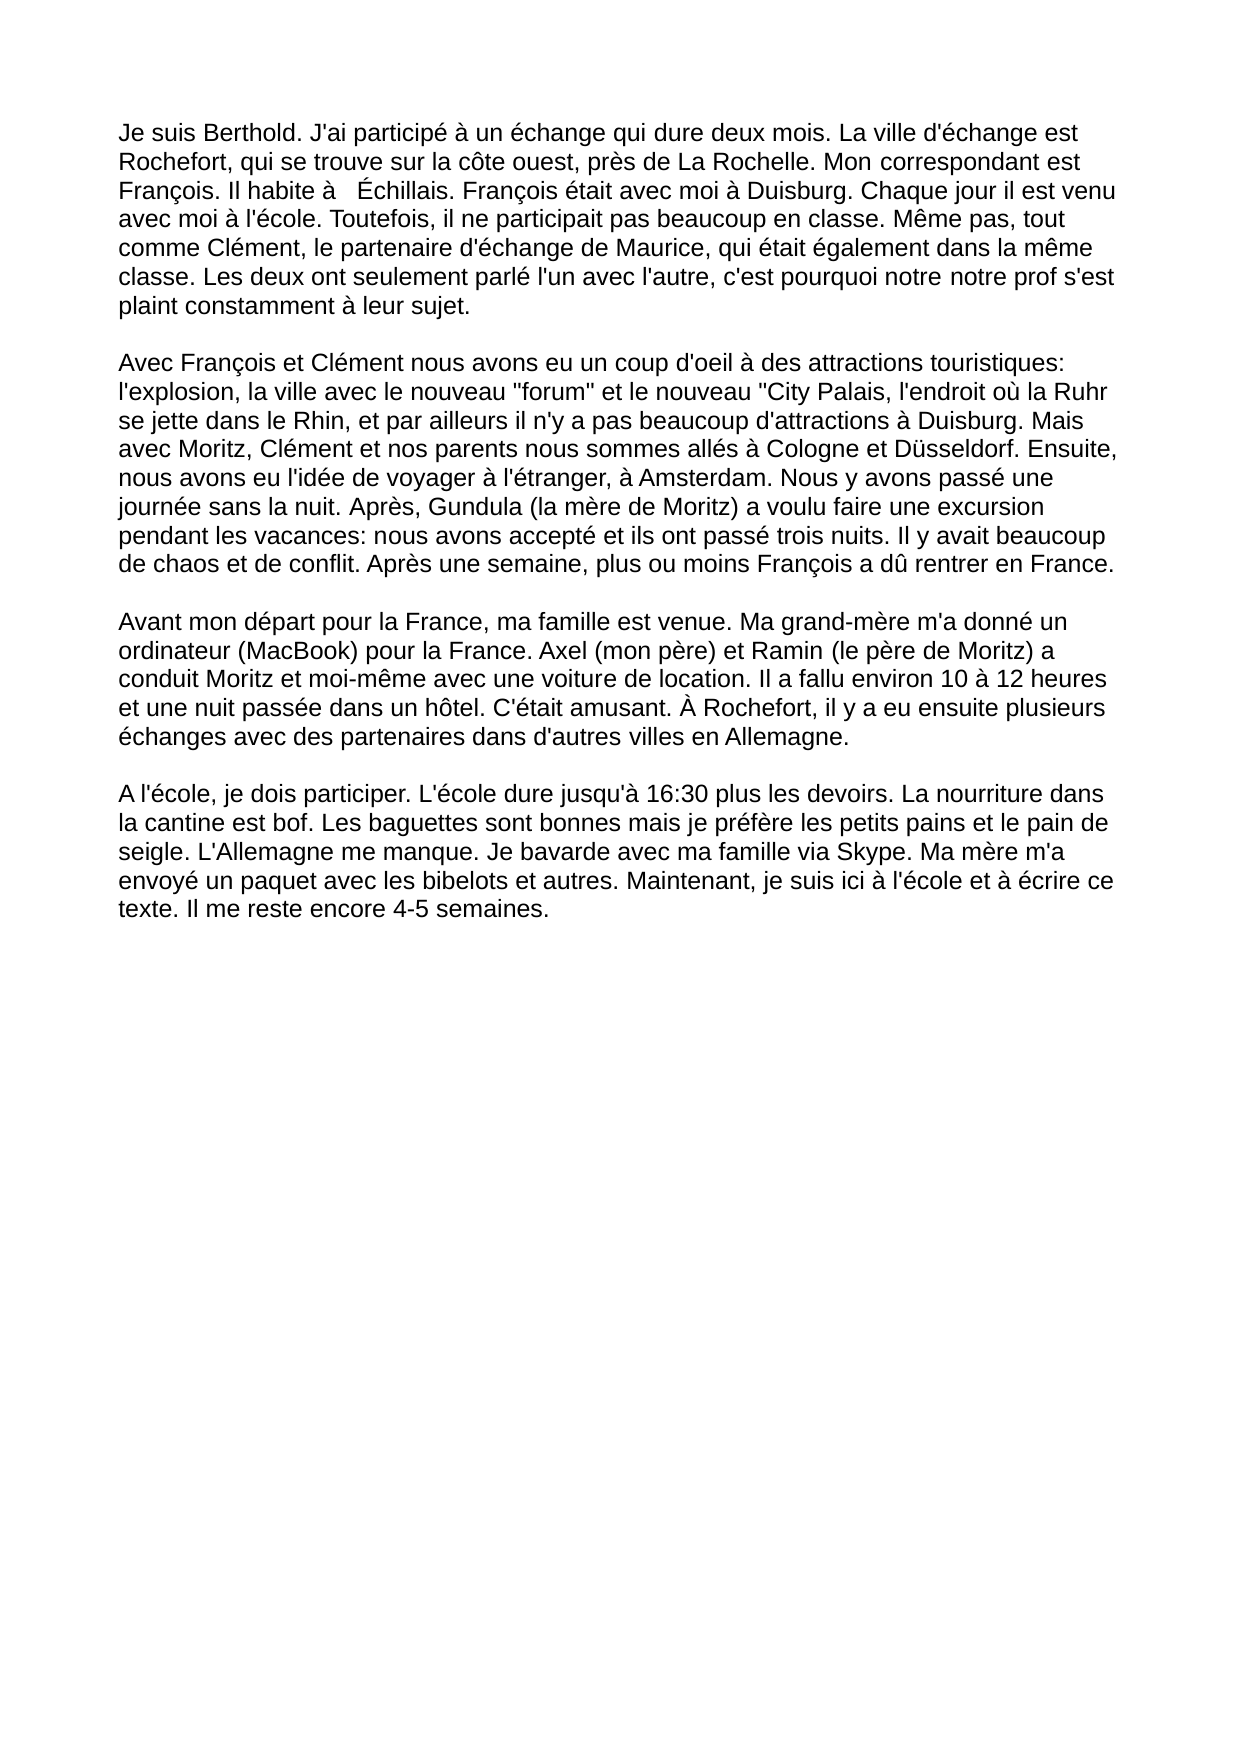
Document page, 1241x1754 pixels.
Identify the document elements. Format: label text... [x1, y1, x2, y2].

text Avant mon départ pour la France, ma famille est venue. Ma grand-mère m'a donné un ordinateur (MacBook) pour la France. Axel (mon père) et Ramin (le père de Moritz) a conduit Moritz et moi-même avec une voiture de location. Il a fallu environ 10 à 12 heures et une nuit passée dans un hôtel. C'était amusant. À Rochefort, il y a eu ensuite plusieurs échanges avec des partenaires dans d'autres villes en Allemagne. [118, 607, 1122, 751]
text Je suis Berthold. J'ai participé à un échange qui dure deux mois. La ville d'échange est Rochefort, qui se trouve sur la côte ouest, près de La Rochelle. Mon correspondant est François. Il habite à Échillais. François était avec moi à Duisburg. Chaque jour il est venu avec moi à l'école. Toutefois, il ne participait pas beaucoup en classe. Même pas, tout comme Clément, le partenaire d'échange de Maurice, qui était également dans la même classe. Les deux ont seulement parlé l'un avec l'autre, c'est pourquoi notre notre prof s'est plaint constamment à leur sujet. [118, 118, 1122, 319]
text Avec François et Clément nous avons eu un coup d'oeil à des attractions touristiques: l'explosion, la ville avec le nouveau "forum" et le nouveau "City Palais, l'endroit où la Ruhr se jette dans le Rhin, et par ailleurs il n'y a pas beaucoup d'attractions à Duisburg. Mais avec Moritz, Clément et nos parents nous sommes allés à Cologne et Düsseldorf. Ensuite, nous avons eu l'idée de voyager à l'étranger, à Amsterdam. Nous y avons passé une journée sans la nuit. Après, Gundula (la mère de Moritz) a voulu faire une excursion pendant les vacances: nous avons accepté et ils ont passé trois nuits. Il y avait beaucoup de chaos et de conflit. Après une semaine, plus ou moins François a dû rentrer en France. [118, 348, 1122, 578]
text A l'école, je dois participer. L'école dure jusqu'à 16:30 plus les devoirs. La nourriture dans la cantine est bof. Les baguettes sont bonnes mais je préfère les petits pains et le pain de seigle. L'Allemagne me manque. Je bavarde avec ma famille via Skype. Ma mère m'a envoyé un paquet avec les bibelots et autres. Maintenant, je suis ici à l'école et à écrire ce texte. Il me reste encore 4-5 semaines. [118, 779, 1122, 923]
